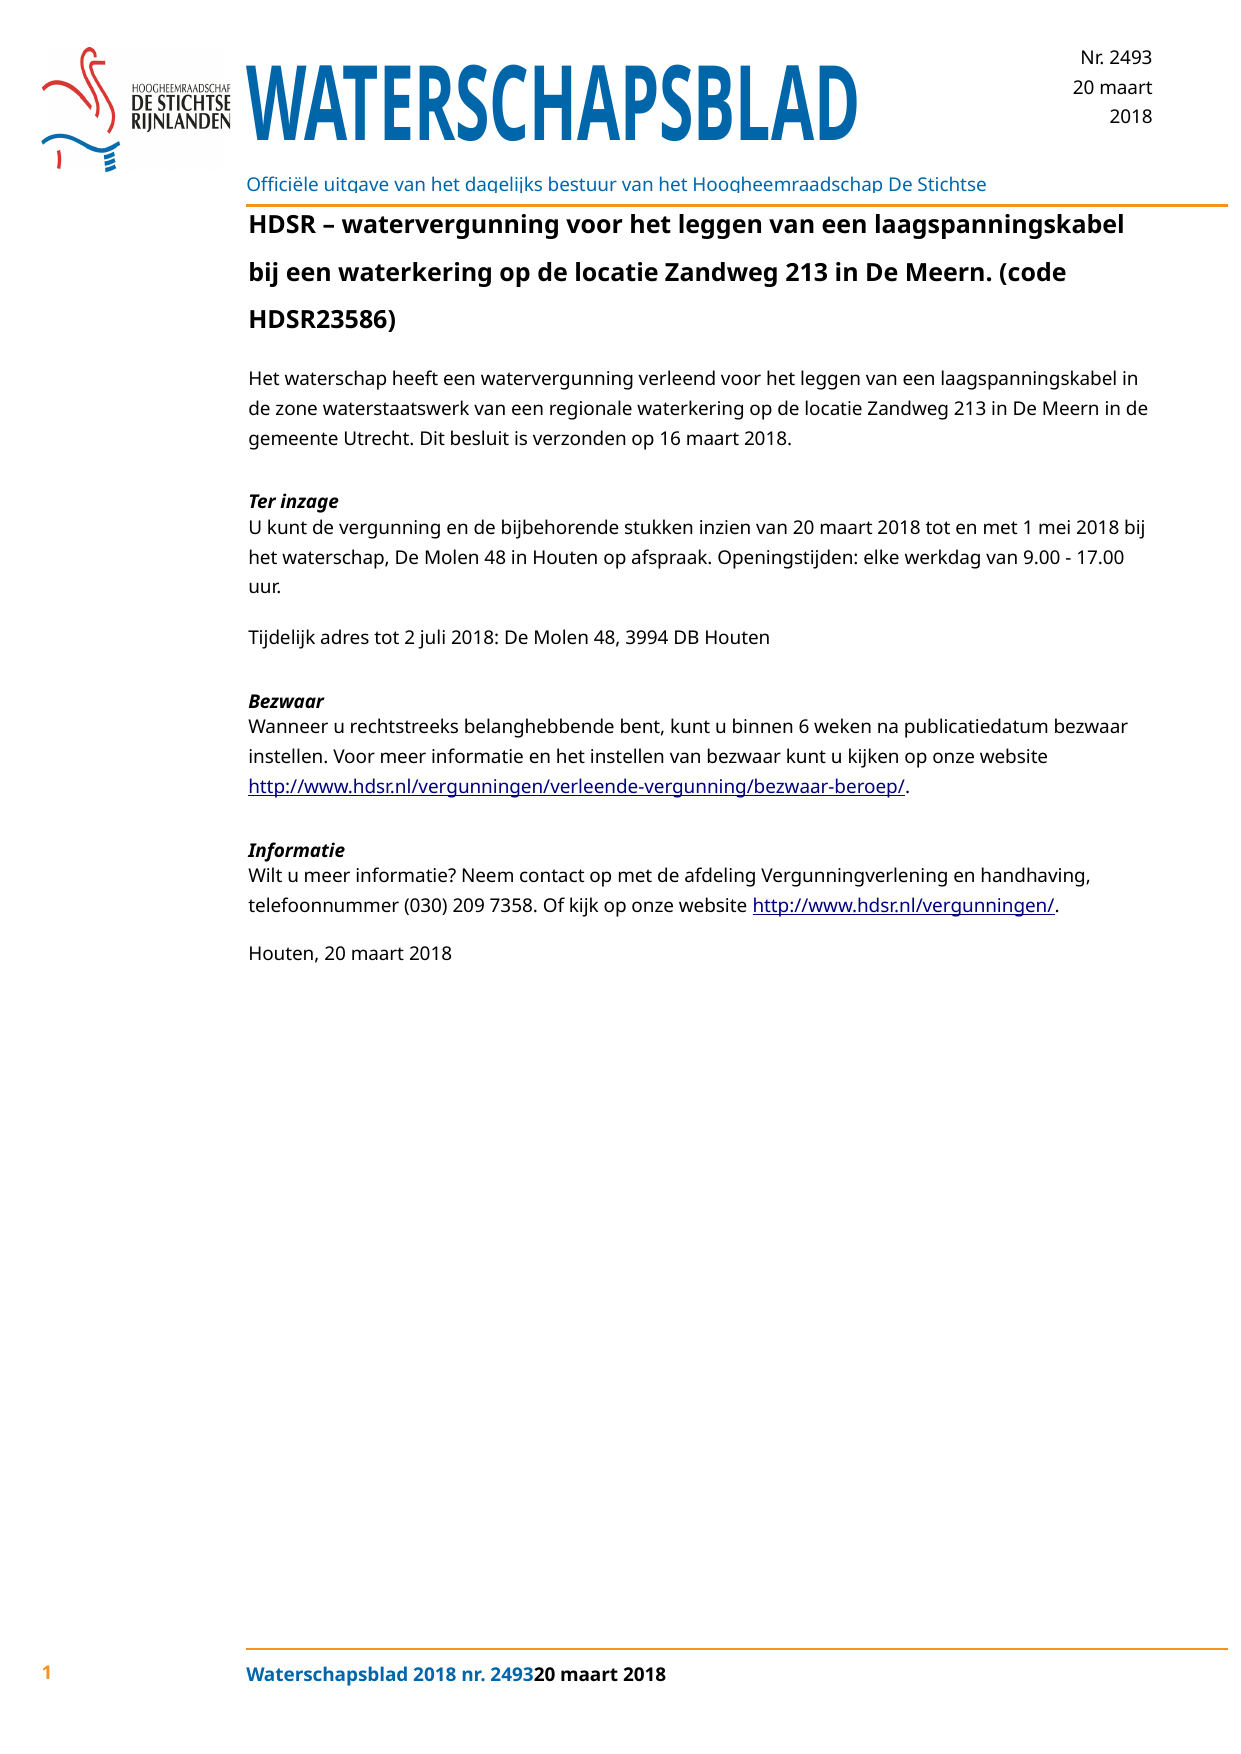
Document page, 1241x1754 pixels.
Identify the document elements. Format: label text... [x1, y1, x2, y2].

text Ter inzage [248, 489, 1152, 514]
text Het waterschap heeft een watervergunning verleend voor het leggen van een laagspanningskabel in de zone waterstaatswerk van een regionale waterkering op de locatie Zandweg 213 in De Meern in de gemeente Utrecht. Dit besluit is verzonden op 16 maart 2018. [248, 366, 1152, 450]
text HDSR – watervergunning voor het leggen van een laagspanningskabel bij een waterkering op de locatie Zandweg 213 in De Meern. (code HDSR23586) [248, 207, 1152, 336]
picture [41, 47, 231, 172]
text Wilt u meer informatie? Neem contact op met de afdeling Vergunningverlening en handhaving, telefoonnummer (030) 209 7358. Of kijk op onze website http://www.hdsr.nl/vergunningen/. [248, 862, 1152, 918]
text Houten, 20 maart 2018 [248, 940, 1152, 966]
text U kunt de vergunning en de bijbehorende stukken inzien van 20 maart 2018 tot en met 1 mei 2018 bij het waterschap, De Molen 48 in Houten op afspraak. Openingstijden: elke werkdag van 9.00 - 17.00 uur. [248, 514, 1152, 599]
text Bezwaar [248, 688, 1152, 714]
text Tijdelijk adres tot 2 juli 2018: De Molen 48, 3994 DB Houten [248, 624, 1152, 650]
text Wanneer u rechtstreeks belanghebbende bent, kunt u binnen 6 weken na publicatiedatum bezwaar instellen. Voor meer informatie en het instellen van bezwaar kunt u kijken op onze website http://www.hdsr.nl/vergunningen/verleende-vergunning/bezwaar-beroep/. [248, 714, 1152, 798]
text Informatie [248, 837, 1152, 862]
